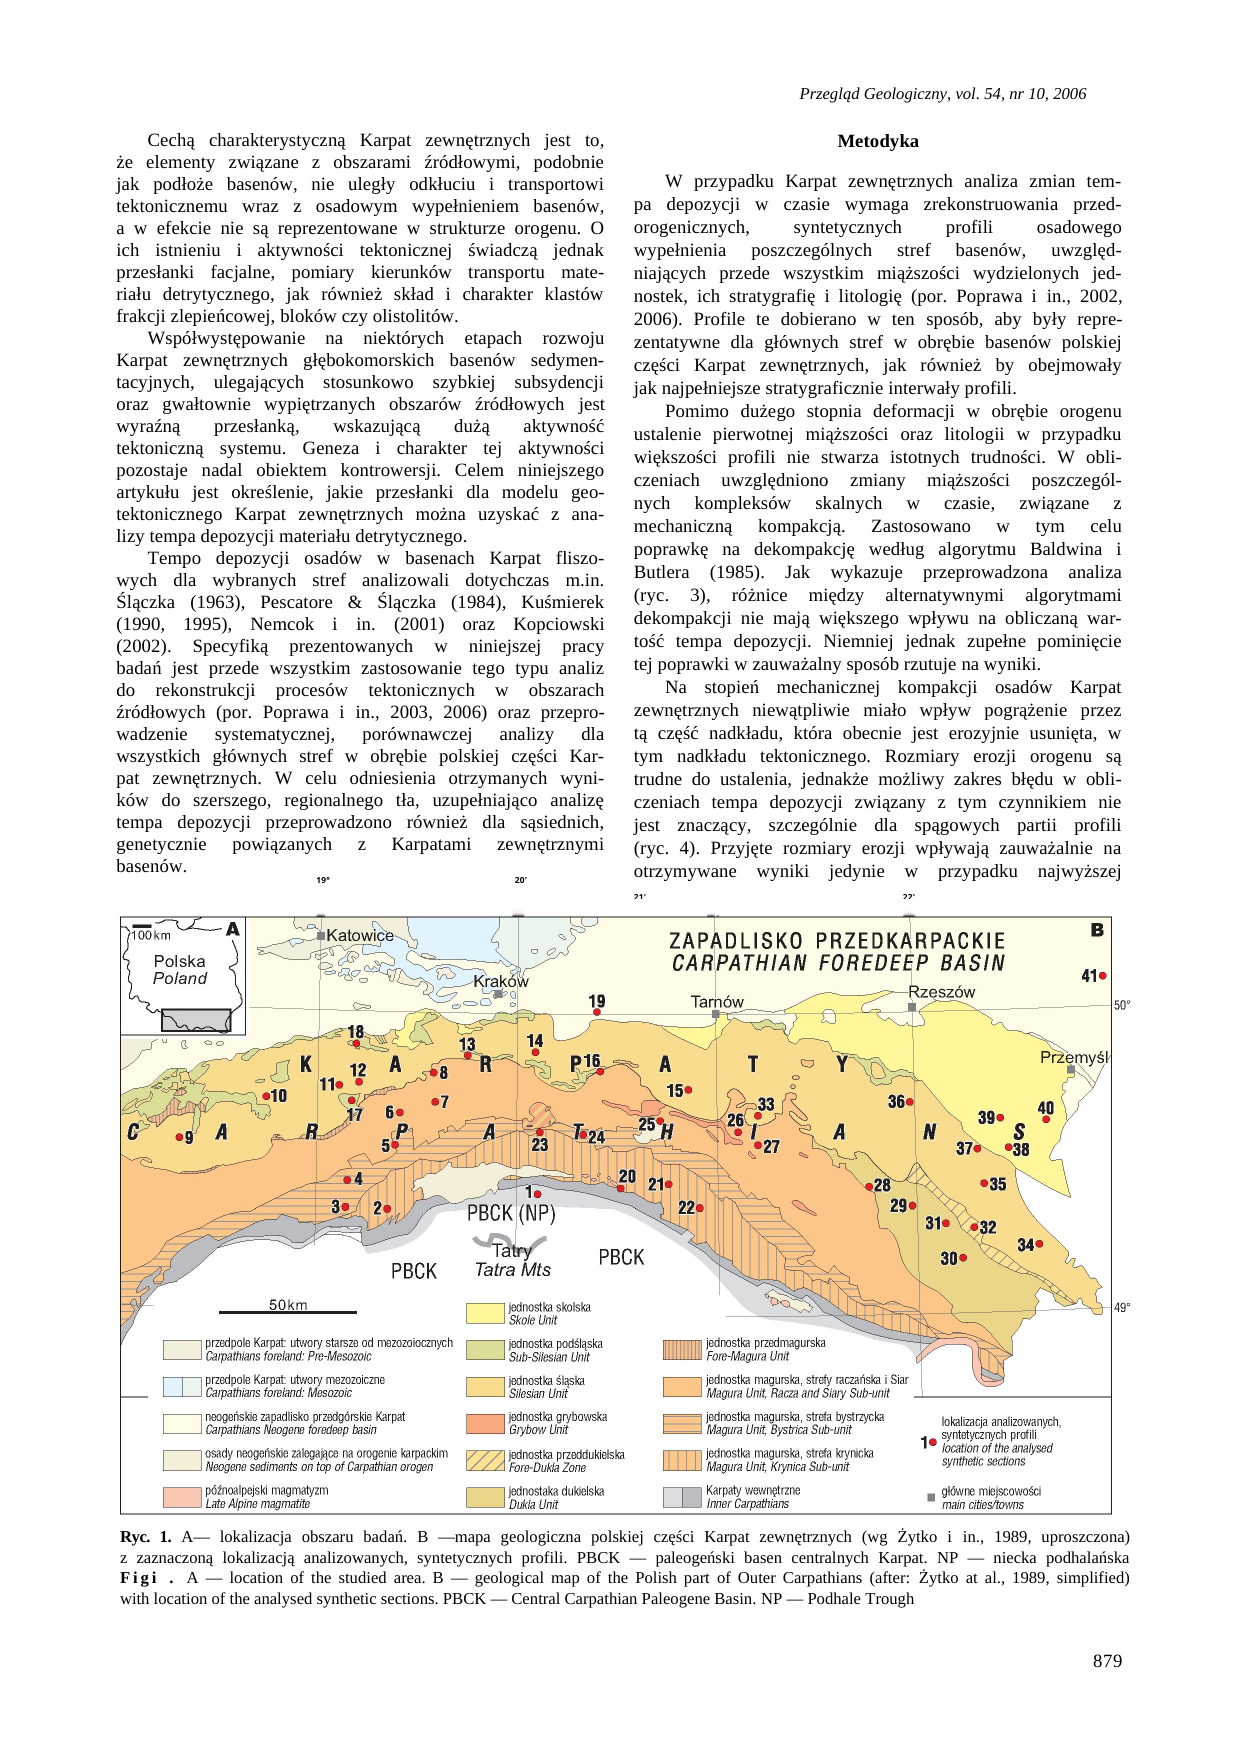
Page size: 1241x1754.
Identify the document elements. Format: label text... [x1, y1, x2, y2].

text 879 [1093, 1653, 1122, 1672]
text Przegląd Geologiczny, vol. 54, nr 10, 2006 [799, 86, 1086, 103]
text Współwystępowanie na niektórych etapach rozwoju Karpat zewnętrznych głębokomorskich basenów sedymen- tacyjnych, ulegających stosunkowo szybkiej subsydencji oraz gwałtownie wypiętrzanych obszarów źródłowych jest wyraźną przesłanką, wskazującą dużą aktywność tektoniczną systemu. Geneza i charakter tej aktywności pozostaje nadal obiektem kontrowersji. Celem niniejszego artykułu jest określenie, jakie przesłanki dla modelu geo- tektonicznego Karpat zewnętrznych można uzyskać z ana- lizy tempa depozycji materiału detrytycznego. [116, 327, 605, 547]
subtitle Metodyka [632, 133, 1125, 152]
text Cechą charakterystyczną Karpat zewnętrznych jest to, że elementy związane z obszarami źródłowymi, podobnie jak podłoże basenów, nie uległy odkłuciu i transportowi tektonicznemu wraz z osadowym wypełnieniem basenów, a w efekcie nie są reprezentowane w strukturze orogenu. O ich istnieniu i aktywności tektonicznej świadczą jednak przesłanki facjalne, pomiary kierunków transportu mate- riału detrytycznego, jak również skład i charakter klastów frakcji zlepieńcowej, bloków czy olistolitów. [116, 129, 605, 327]
text Ryc. 1. A— lokalizacja obszaru badań. B —mapa geologiczna polskiej części Karpat zewnętrznych (wg Żytko i in., 1989, uproszczona) z zaznaczoną lokalizacją analizowanych, syntetycznych profili. PBCK — paleogeński basen centralnych Karpat. NP — niecka podhalańska Figi . A — location of the studied area. B — geological map of the Polish part of Outer Carpathians (after: Żytko at al., 1989, simplified) with location of the analysed synthetic sections. PBCK — Central Carpathian Paleogene Basin. NP — Podhale Trough [120, 1526, 1130, 1608]
text W przypadku Karpat zewnętrznych analiza zmian tem- pa depozycji w czasie wymaga zrekonstruowania przed- orogenicznych, syntetycznych profili osadowego wypełnienia poszczególnych stref basenów, uwzględ- niających przede wszystkim miąższości wydzielonych jed- nostek, ich stratygrafię i litologię (por. Poprawa i in., 2002, 2006). Profile te dobierano w ten sposób, aby były repre- zentatywne dla głównych stref w obrębie basenów polskiej części Karpat zewnętrznych, jak również by obejmowały jak najpełniejsze stratygraficznie interwały profili. [634, 169, 1123, 399]
text Na stopień mechanicznej kompakcji osadów Karpat zewnętrznych niewątpliwie miało wpływ pogrążenie przez tą część nadkładu, która obecnie jest erozyjnie usunięta, w tym nadkładu tektonicznego. Rozmiary erozji orogenu są trudne do ustalenia, jednakże możliwy zakres błędu w obli- czeniach tempa depozycji związany z tym czynnikiem nie jest znaczący, szczególnie dla spągowych partii profili (ryc. 4). Przyjęte rozmiary erozji wpływają zauważalnie na otrzymywane wyniki jedynie w przypadku najwyższej 21' 22' [634, 675, 1123, 899]
text Tempo depozycji osadów w basenach Karpat fliszo- wych dla wybranych stref analizowali dotychczas m.in. Ślączka (1963), Pescatore & Ślączka (1984), Kuśmierek (1990, 1995), Nemcok i in. (2001) oraz Kopciowski (2002). Specyfiką prezentowanych w niniejszej pracy badań jest przede wszystkim zastosowanie tego typu analiz do rekonstrukcji procesów tektonicznych w obszarach źródłowych (por. Poprawa i in., 2003, 2006) oraz przepro- wadzenie systematycznej, porównawczej analizy dla wszystkich głównych stref w obrębie polskiej części Kar- pat zewnętrznych. W celu odniesienia otrzymanych wyni- ków do szerszego, regionalnego tła, uzupełniająco analizę tempa depozycji przeprowadzono również dla sąsiednich, genetycznie powiązanych z Karpatami zewnętrznymi basenów. [116, 547, 605, 876]
picture [112, 899, 1138, 1517]
text 19° 20' [316, 876, 607, 885]
text Pomimo dużego stopnia deformacji w obrębie orogenu ustalenie pierwotnej miąższości oraz litologii w przypadku większości profili nie stwarza istotnych trudności. W obli- czeniach uwzględniono zmiany miąższości poszczegól- nych kompleksów skalnych w czasie, związane z mechaniczną kompakcją. Zastosowano w tym celu poprawkę na dekompakcję według algorytmu Baldwina i Butlera (1985). Jak wykazuje przeprowadzona analiza (ryc. 3), różnice między alternatywnymi algorytmami dekompakcji nie mają większego wpływu na obliczaną war- tość tempa depozycji. Niemniej jednak zupełne pominięcie tej poprawki w zauważalny sposób rzutuje na wyniki. [634, 399, 1123, 675]
